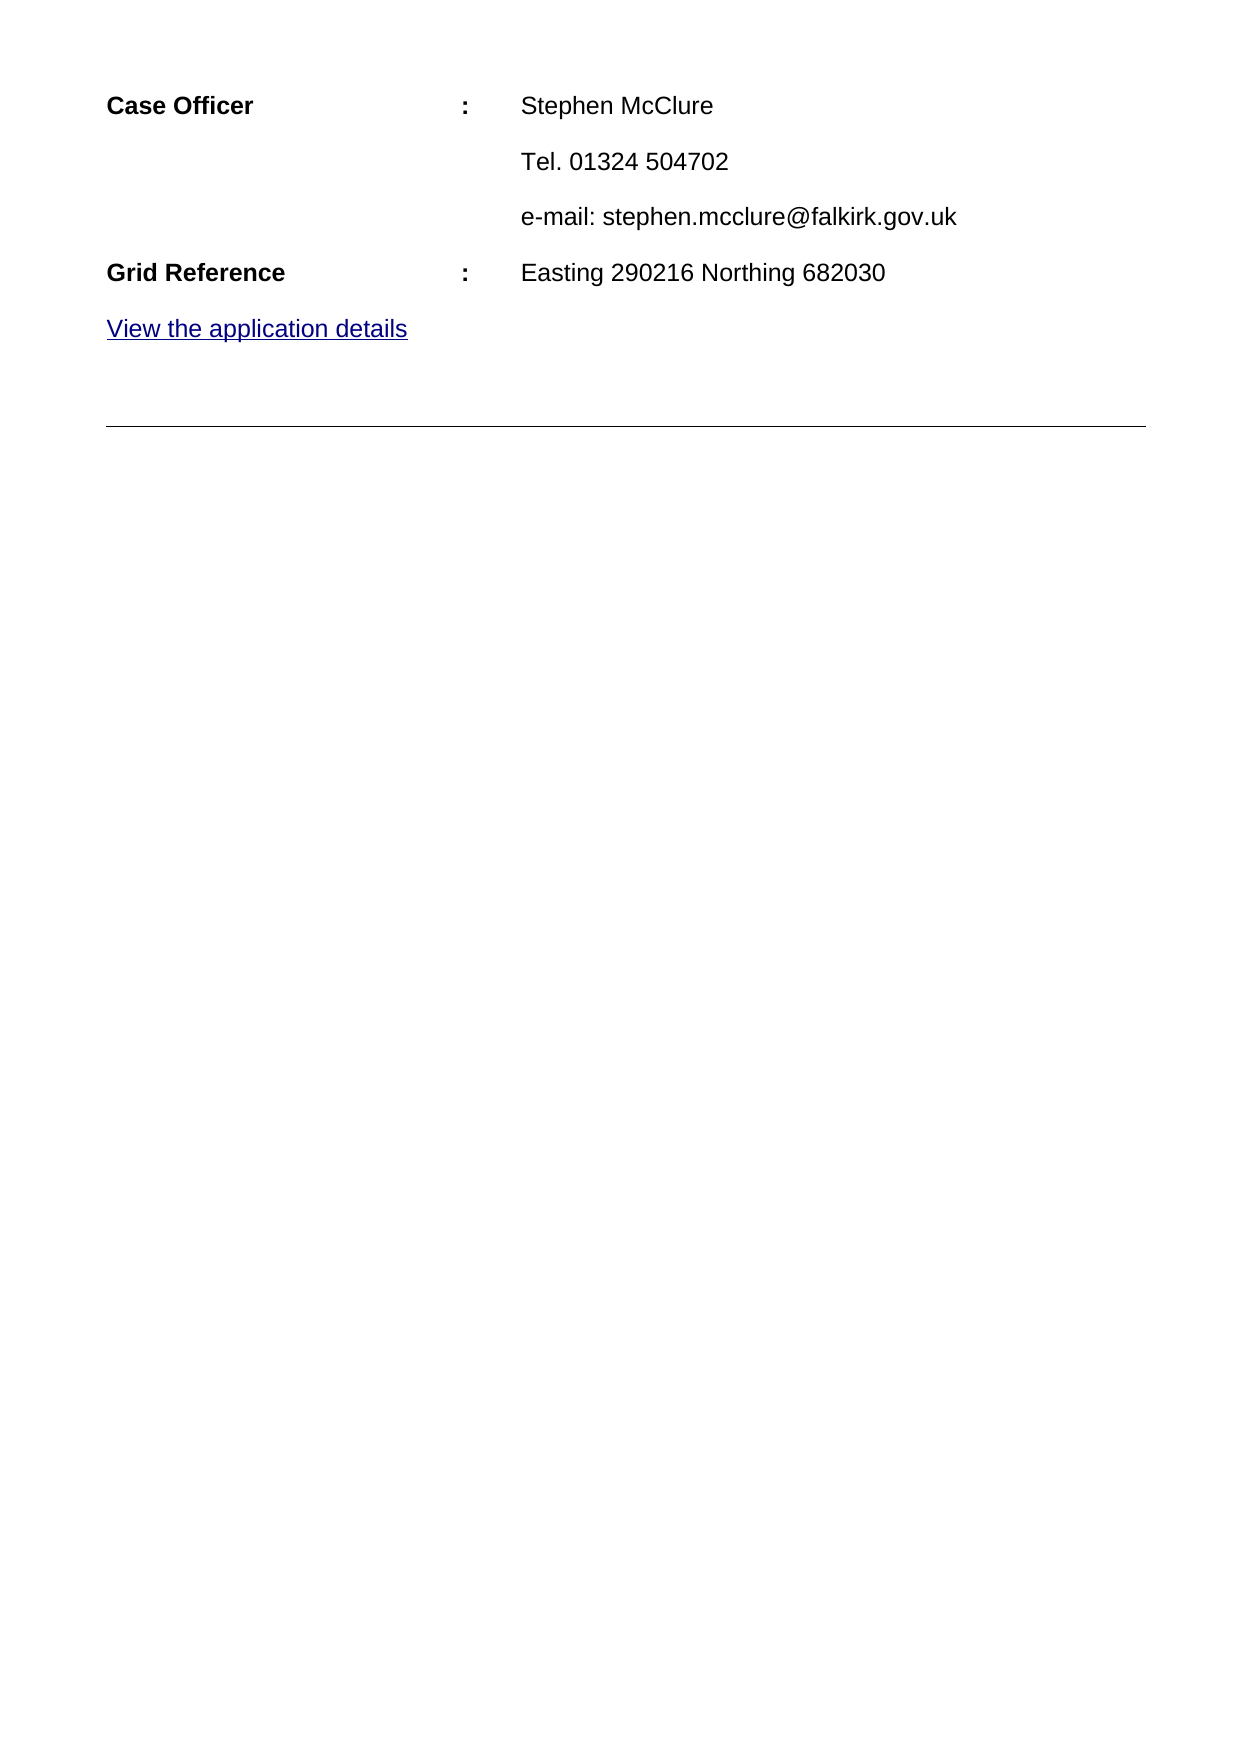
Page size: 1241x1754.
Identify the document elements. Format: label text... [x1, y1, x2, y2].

text Grid Reference : Easting 290216 Northing 682030 [106, 258, 1146, 287]
text View the application details [106, 314, 1146, 343]
text Tel. 01324 504702 [106, 146, 1146, 175]
text Case Officer : Stephen McClure [106, 91, 1146, 119]
text e-mail: stephen.mcclure@falkirk.gov.uk [106, 202, 1146, 231]
